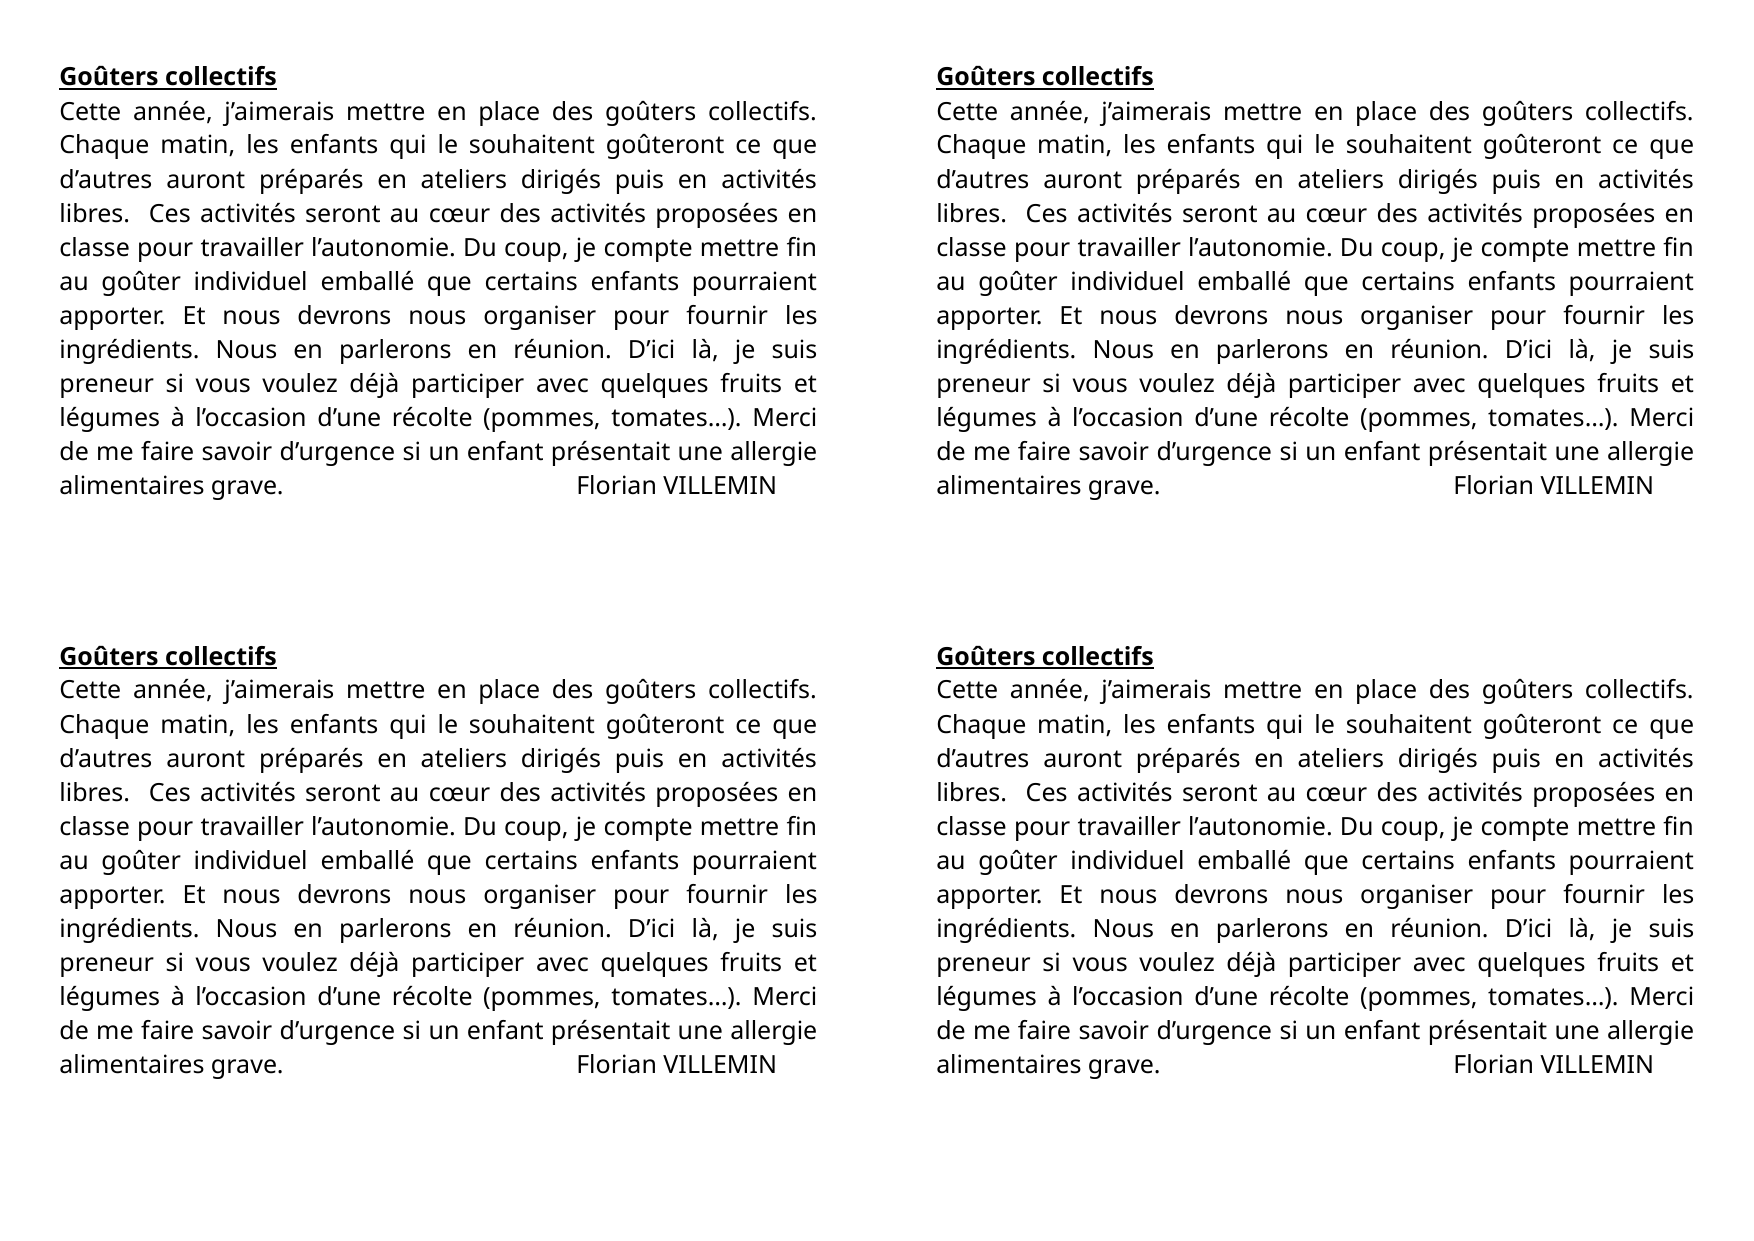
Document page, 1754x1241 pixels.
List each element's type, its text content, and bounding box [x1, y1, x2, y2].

text Cette année, j’aimerais mettre en place des goûters collectifs. Chaque matin, les enfants qui le souhaitent goûteront ce que d’autres auront préparés en ateliers dirigés puis en activités libres. Ces activités seront au cœur des activités proposées en classe pour travailler l’autonomie. Du coup, je compte mettre fin au goûter individuel emballé que certains enfants pourraient apporter. Et nous devrons nous organiser pour fournir les ingrédients. Nous en parlerons en réunion. D’ici là, je suis preneur si vous voulez déjà participer avec quelques fruits et légumes à l’occasion d’une récolte (pommes, tomates…). Merci de me faire savoir d’urgence si un enfant présentait une allergie alimentaires grave. Florian VILLEMIN [59, 93, 818, 502]
text Cette année, j’aimerais mettre en place des goûters collectifs. Chaque matin, les enfants qui le souhaitent goûteront ce que d’autres auront préparés en ateliers dirigés puis en activités libres. Ces activités seront au cœur des activités proposées en classe pour travailler l’autonomie. Du coup, je compte mettre fin au goûter individuel emballé que certains enfants pourraient apporter. Et nous devrons nous organiser pour fournir les ingrédients. Nous en parlerons en réunion. D’ici là, je suis preneur si vous voulez déjà participer avec quelques fruits et légumes à l’occasion d’une récolte (pommes, tomates…). Merci de me faire savoir d’urgence si un enfant présentait une allergie alimentaires grave. Florian VILLEMIN [936, 93, 1695, 502]
text Cette année, j’aimerais mettre en place des goûters collectifs. Chaque matin, les enfants qui le souhaitent goûteront ce que d’autres auront préparés en ateliers dirigés puis en activités libres. Ces activités seront au cœur des activités proposées en classe pour travailler l’autonomie. Du coup, je compte mettre fin au goûter individuel emballé que certains enfants pourraient apporter. Et nous devrons nous organiser pour fournir les ingrédients. Nous en parlerons en réunion. D’ici là, je suis preneur si vous voulez déjà participer avec quelques fruits et légumes à l’occasion d’une récolte (pommes, tomates…). Merci de me faire savoir d’urgence si un enfant présentait une allergie alimentaires grave. Florian VILLEMIN [59, 672, 818, 1081]
text Cette année, j’aimerais mettre en place des goûters collectifs. Chaque matin, les enfants qui le souhaitent goûteront ce que d’autres auront préparés en ateliers dirigés puis en activités libres. Ces activités seront au cœur des activités proposées en classe pour travailler l’autonomie. Du coup, je compte mettre fin au goûter individuel emballé que certains enfants pourraient apporter. Et nous devrons nous organiser pour fournir les ingrédients. Nous en parlerons en réunion. D’ici là, je suis preneur si vous voulez déjà participer avec quelques fruits et légumes à l’occasion d’une récolte (pommes, tomates…). Merci de me faire savoir d’urgence si un enfant présentait une allergie alimentaires grave. Florian VILLEMIN [936, 672, 1695, 1081]
text Goûters collectifs [59, 59, 818, 93]
text Goûters collectifs [59, 638, 818, 672]
text Goûters collectifs [936, 59, 1695, 93]
text Goûters collectifs [936, 638, 1695, 672]
